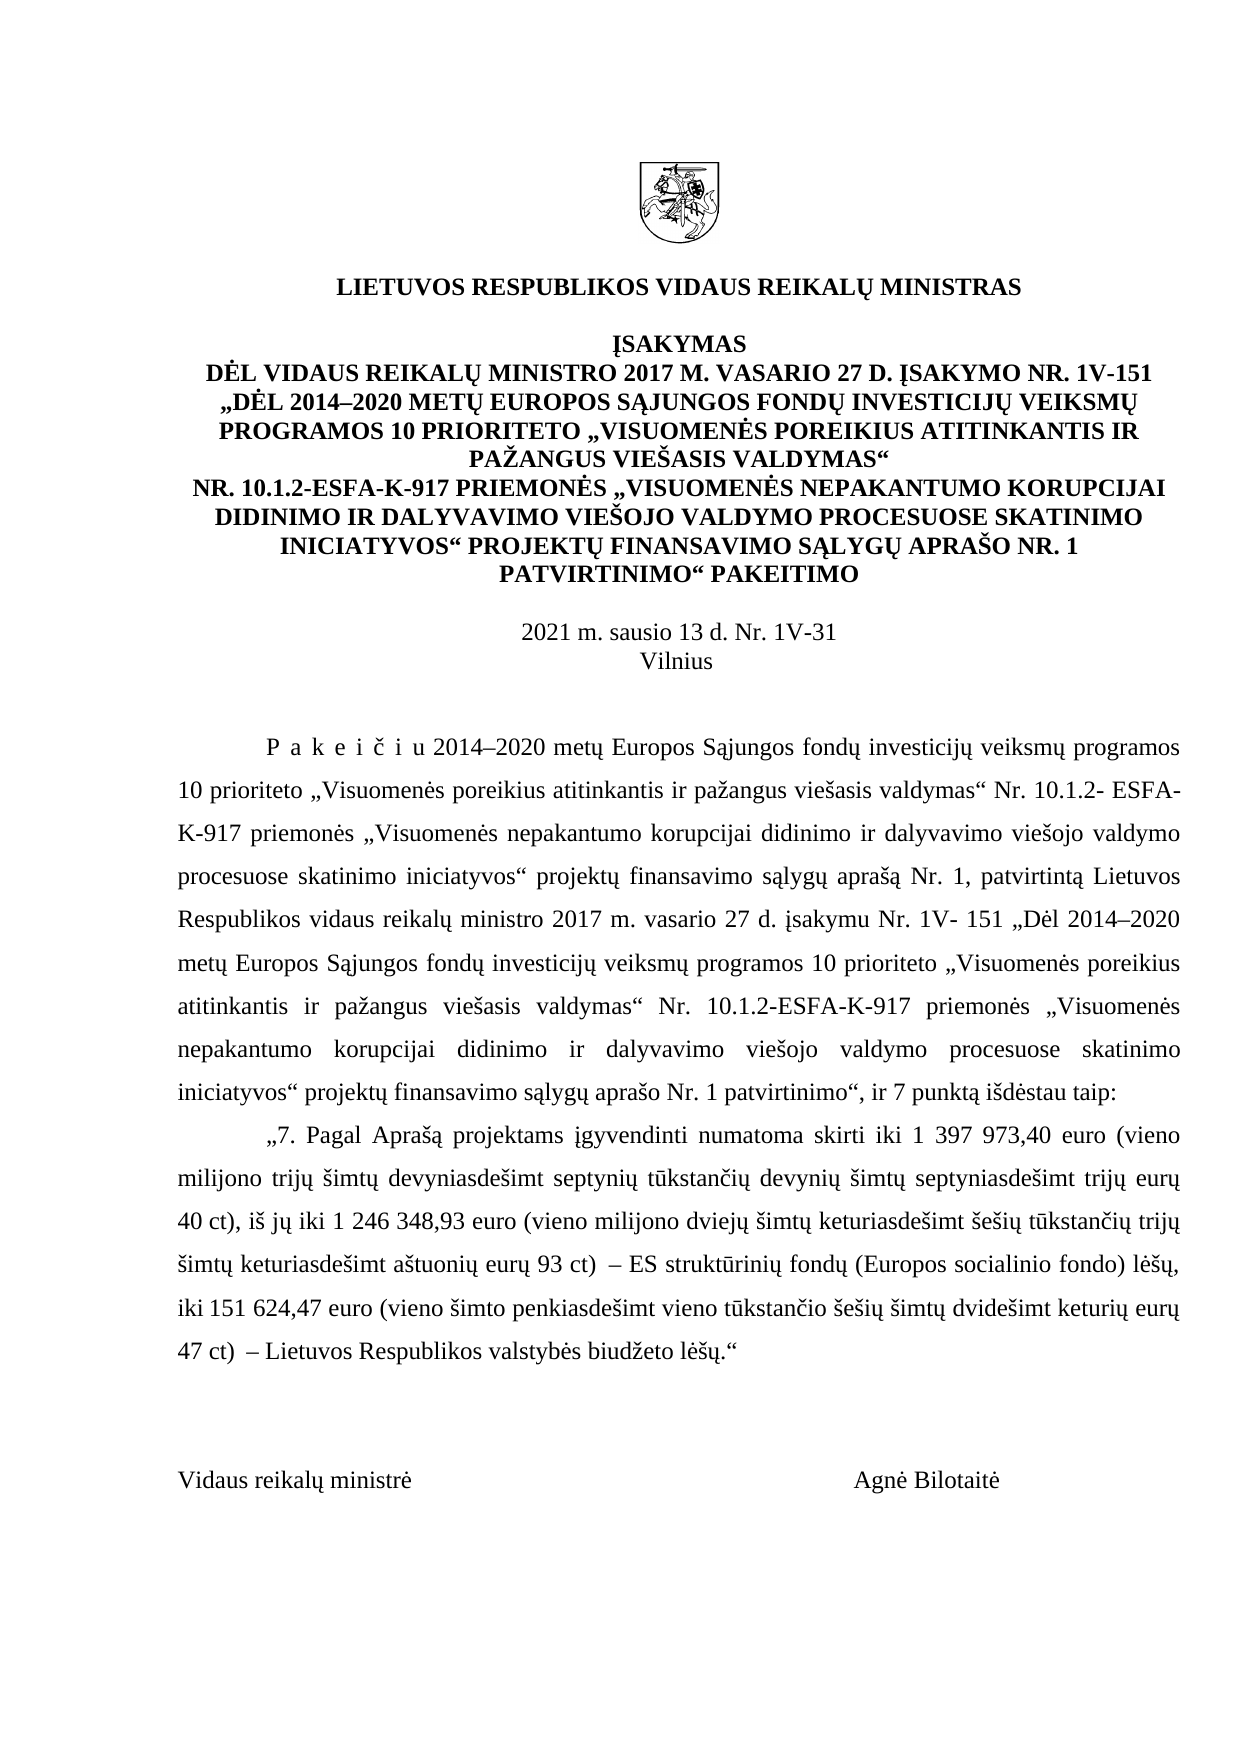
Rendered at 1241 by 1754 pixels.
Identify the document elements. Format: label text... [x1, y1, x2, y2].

text NR. 10.1.2-ESFA-K-917 PRIEMONĖS „VISUOMENĖS NEPAKANTUMO KORUPCIJAI DIDINIMO IR DALYVAVIMO VIEŠOJO VALDYMO PROCESUOSE SKATINIMO INICIATYVOS“ PROJEKTŲ FINANSAVIMO SĄLYGŲ APRAŠO NR. 1 PATVIRTINIMO“ PAKEITIMO [177, 473, 1181, 588]
text Vidaus reikalų ministrė Agnė Bilotaitė [177, 1465, 1181, 1494]
text DĖL VIDAUS REIKALŲ MINISTRO 2017 M. VASARIO 27 D. ĮSAKYMO NR. 1V-151 „DĖL 2014–2020 METŲ EUROPOS SĄJUNGOS FONDŲ INVESTICIJŲ VEIKSMŲ PROGRAMOS 10 PRIORITETO „VISUOMENĖS POREIKIUS ATITINKANTIS IR PAŽANGUS VIEŠASIS VALDYMAS“ [177, 358, 1181, 473]
text „7. Pagal Aprašą projektams įgyvendinti numatoma skirti iki 1 397 973,40 euro (vieno milijono trijų šimtų devyniasdešimt septynių tūkstančių devynių šimtų septyniasdešimt trijų eurų 40 ct), iš jų iki 1 246 348,93 euro (vieno milijono dviejų šimtų keturiasdešimt šešių tūkstančių trijų šimtų keturiasdešimt aštuonių eurų 93 ct) – ES struktūrinių fondų (Europos socialinio fondo) lėšų, iki 151 624,47 euro (vieno šimto penkiasdešimt vieno tūkstančio šešių šimtų dvidešimt keturių eurų 47 ct) – Lietuvos Respublikos valstybės biudžeto lėšų.“ [177, 1120, 1181, 1364]
text LIETUVOS RESPUBLIKOS VIDAUS REIKALŲ MINISTRAS [177, 272, 1181, 301]
text Vilnius [177, 646, 1181, 674]
text Pakeičiu 2014–2020 metų Europos Sąjungos fondų investicijų veiksmų programos 10 prioriteto „Visuomenės poreikius atitinkantis ir pažangus viešasis valdymas“ Nr. 10.1.2- ESFA- K-917 priemonės „Visuomenės nepakantumo korupcijai didinimo ir dalyvavimo viešojo valdymo procesuose skatinimo iniciatyvos“ projektų finansavimo sąlygų aprašą Nr. 1, patvirtintą Lietuvos Respublikos vidaus reikalų ministro 2017 m. vasario 27 d. įsakymu Nr. 1V- 151 „Dėl 2014–2020 metų Europos Sąjungos fondų investicijų veiksmų programos 10 prioriteto „Visuomenės poreikius atitinkantis ir pažangus viešasis valdymas“ Nr. 10.1.2-ESFA-K-917 priemonės „Visuomenės nepakantumo korupcijai didinimo ir dalyvavimo viešojo valdymo procesuose skatinimo iniciatyvos“ projektų finansavimo sąlygų aprašo Nr. 1 patvirtinimo“, ir 7 punktą išdėstau taip: [177, 732, 1181, 1106]
text ĮSAKYMAS [177, 329, 1181, 358]
text 2021 m. sausio 13 d. Nr. 1V-31 [177, 617, 1181, 646]
